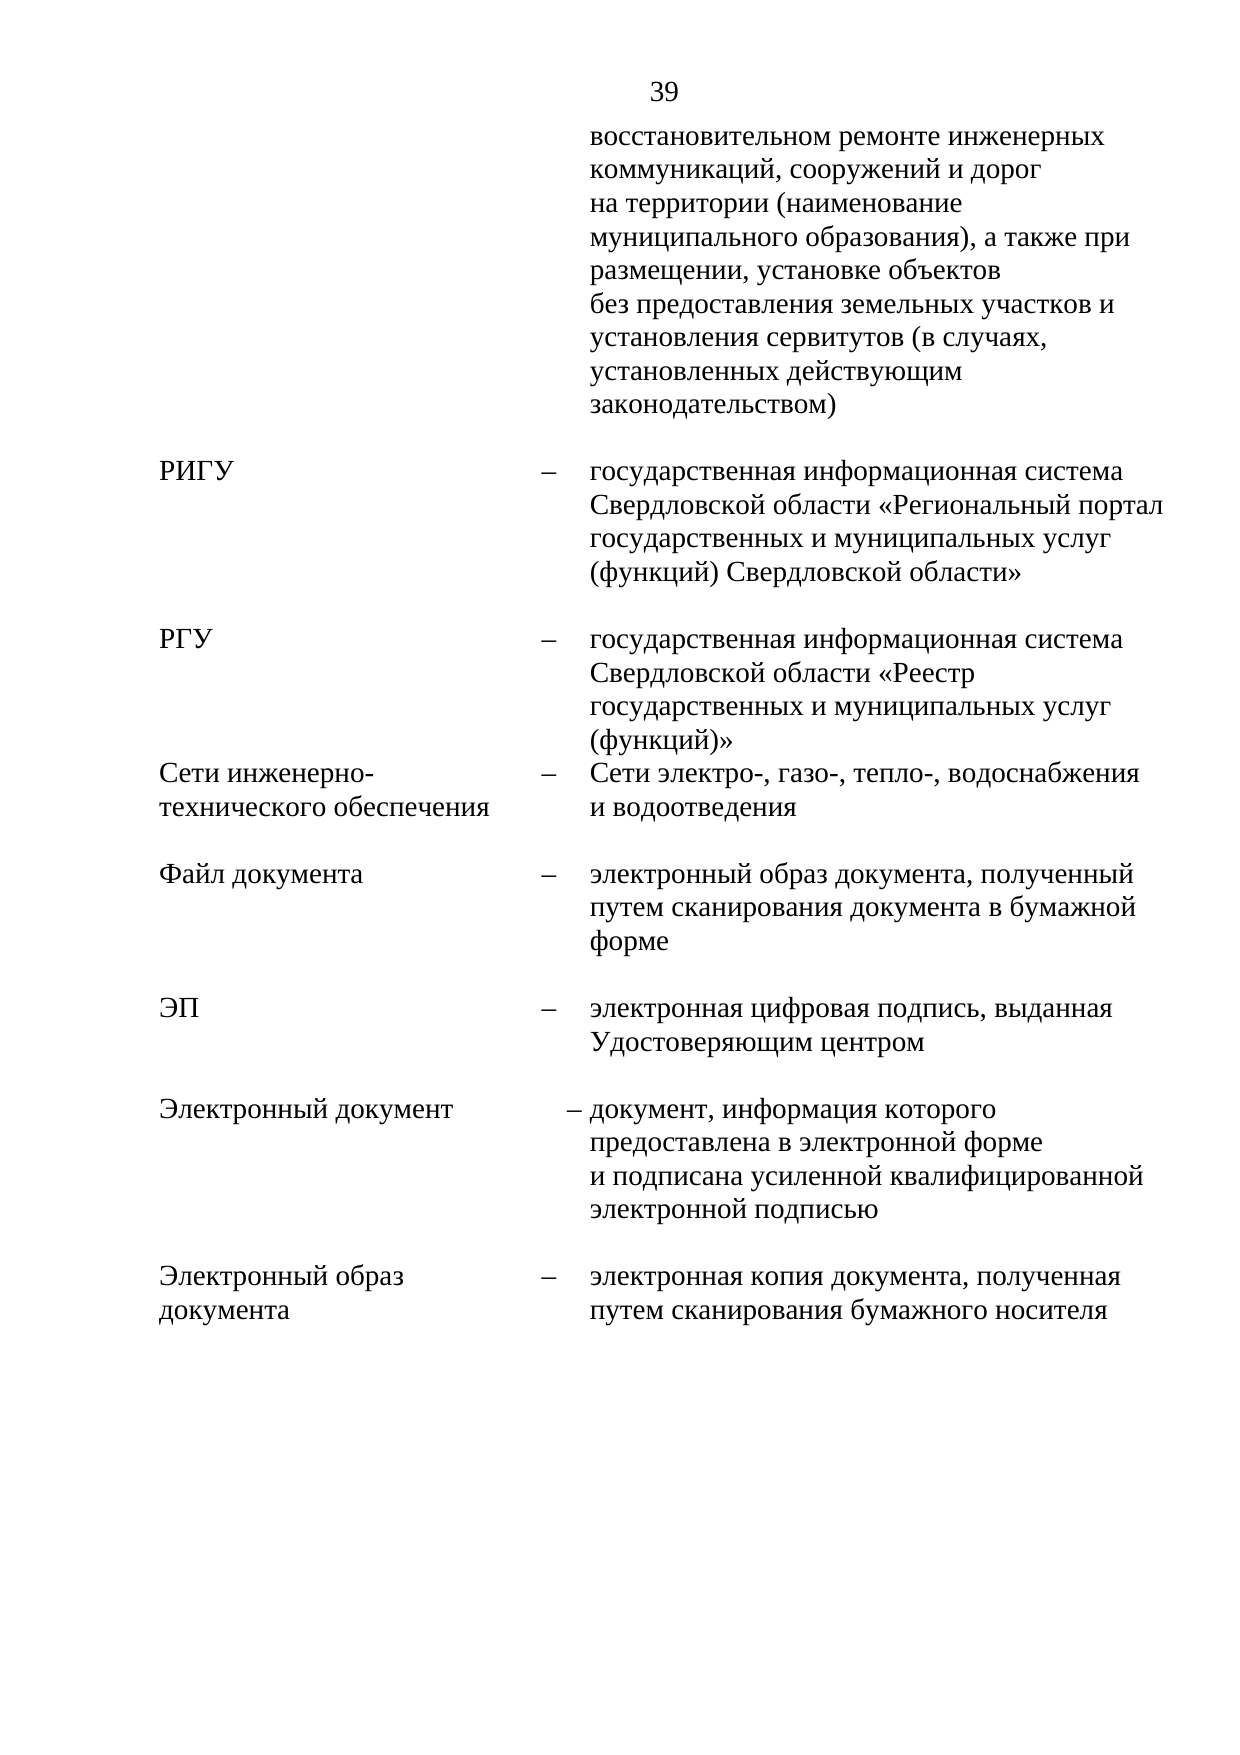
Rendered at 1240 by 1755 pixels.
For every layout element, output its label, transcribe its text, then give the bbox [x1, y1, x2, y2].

table_cell восстановительном ремонте инженерных коммуникаций, сооружений и дорог на территории (наименование муниципального образования), а также при размещении, установке объектов без предоставления земельных участков и установления сервитутов (в случаях, установленных действующим законодательством) [578, 118, 1185, 453]
table_cell Файл документа [148, 856, 519, 990]
table_cell Электронный документ [148, 1091, 519, 1258]
table_cell – [519, 1091, 578, 1258]
table_cell Электронный образ документа [148, 1259, 519, 1359]
table_cell государственная информационная система Свердловской области «Реестр государственных и муниципальных услуг (функций)» [578, 621, 1185, 755]
table_cell [148, 118, 519, 453]
table_cell Сети электро-, газо-, тепло-, водоснабжения и водоотведения [578, 755, 1185, 856]
table_cell – [519, 990, 578, 1091]
table_cell электронный образ документа, полученный путем сканирования документа в бумажной форме [578, 856, 1185, 990]
table_cell – [519, 856, 578, 990]
table_cell – [519, 454, 578, 621]
table_cell Сети инженерно-технического обеспечения [148, 755, 519, 856]
table_cell РГУ [148, 621, 519, 755]
table_cell – [519, 621, 578, 755]
table_cell документ, информация которого предоставлена в электронной форме и подписана усиленной квалифицированной электронной подписью [578, 1091, 1185, 1258]
table_cell ЭП [148, 990, 519, 1091]
table_cell государственная информационная система Свердловской области «Региональный портал государственных и муниципальных услуг (функций) Свердловской области» [578, 454, 1185, 621]
table_cell электронная цифровая подпись, выданная Удостоверяющим центром [578, 990, 1185, 1091]
table_cell – [519, 1259, 578, 1359]
table_cell – [519, 755, 578, 856]
table_cell РИГУ [148, 454, 519, 621]
table_cell электронная копия документа, полученная путем сканирования бумажного носителя [578, 1259, 1185, 1359]
table_cell [519, 118, 578, 453]
